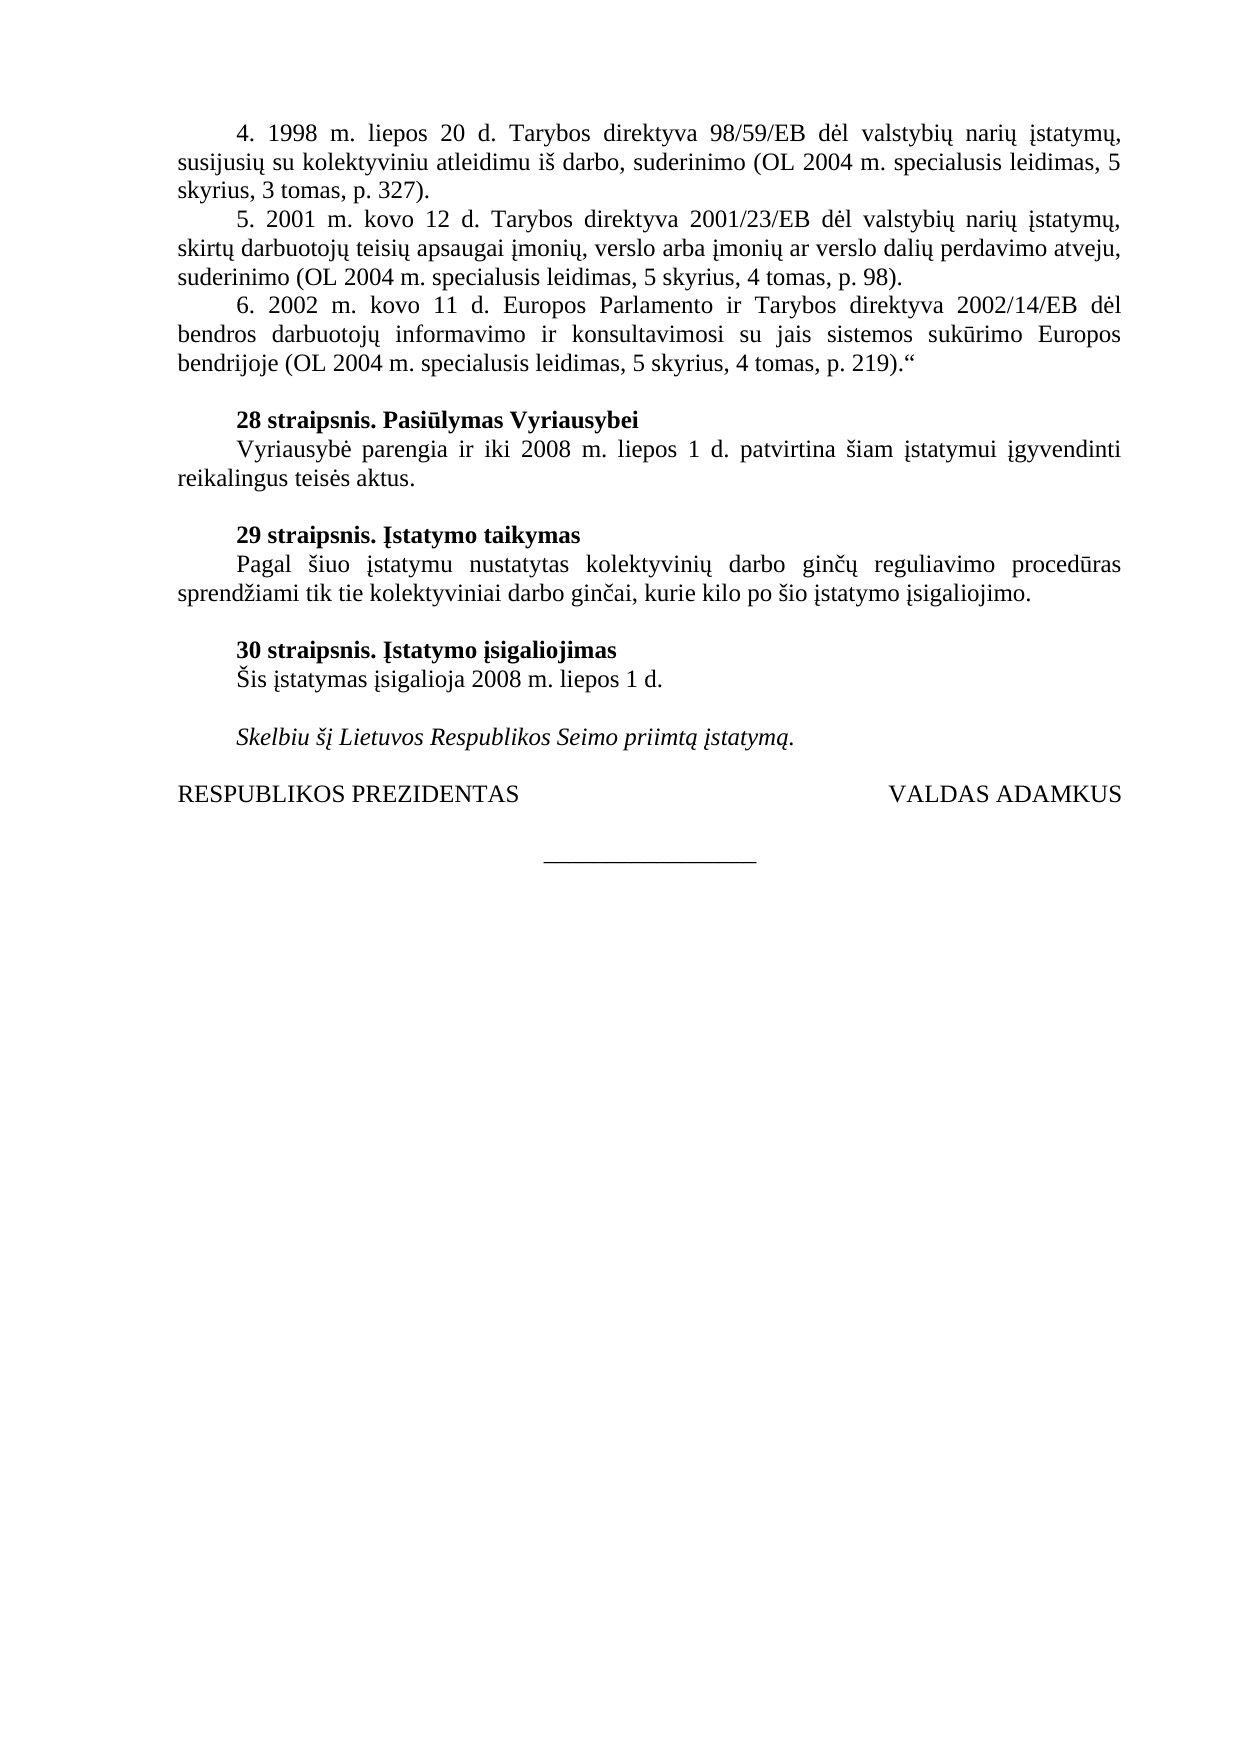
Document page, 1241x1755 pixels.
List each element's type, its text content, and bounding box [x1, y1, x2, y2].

text Pagal šiuo įstatymu nustatytas kolektyvinių darbo ginčų reguliavimo procedūras sprendžiami tik tie kolektyviniai darbo ginčai, kurie kilo po šio įstatymo įsigaliojimo. [177, 549, 1122, 607]
text 5. 2001 m. kovo 12 d. Tarybos direktyva 2001/23/EB dėl valstybių narių įstatymų, skirtų darbuotojų teisių apsaugai įmonių, verslo arba įmonių ar verslo dalių perdavimo atveju, suderinimo (OL 2004 m. specialusis leidimas, 5 skyrius, 4 tomas, p. 98). [177, 204, 1122, 291]
text RESPUBLIKOS PREZIDENTAS VALDAS ADAMKUS [177, 779, 1122, 808]
text 28 straipsnis. Pasiūlymas Vyriausybei [177, 406, 1122, 434]
text Skelbiu šį Lietuvos Respublikos Seimo priimtą įstatymą. [177, 722, 1122, 751]
text _________________ [177, 837, 1122, 866]
text Šis įstatymas įsigalioja 2008 m. liepos 1 d. [177, 664, 1122, 693]
text 6. 2002 m. kovo 11 d. Europos Parlamento ir Tarybos direktyva 2002/14/EB dėl bendros darbuotojų informavimo ir konsultavimosi su jais sistemos sukūrimo Europos bendrijoje (OL 2004 m. specialusis leidimas, 5 skyrius, 4 tomas, p. 219).“ [177, 291, 1122, 377]
text 30 straipsnis. Įstatymo įsigaliojimas [177, 636, 1122, 664]
text Vyriausybė parengia ir iki 2008 m. liepos 1 d. patvirtina šiam įstatymui įgyvendinti reikalingus teisės aktus. [177, 434, 1122, 492]
text 4. 1998 m. liepos 20 d. Tarybos direktyva 98/59/EB dėl valstybių narių įstatymų, susijusių su kolektyviniu atleidimu iš darbo, suderinimo (OL 2004 m. specialusis leidimas, 5 skyrius, 3 tomas, p. 327). [177, 118, 1122, 204]
text 29 straipsnis. Įstatymo taikymas [177, 521, 1122, 549]
